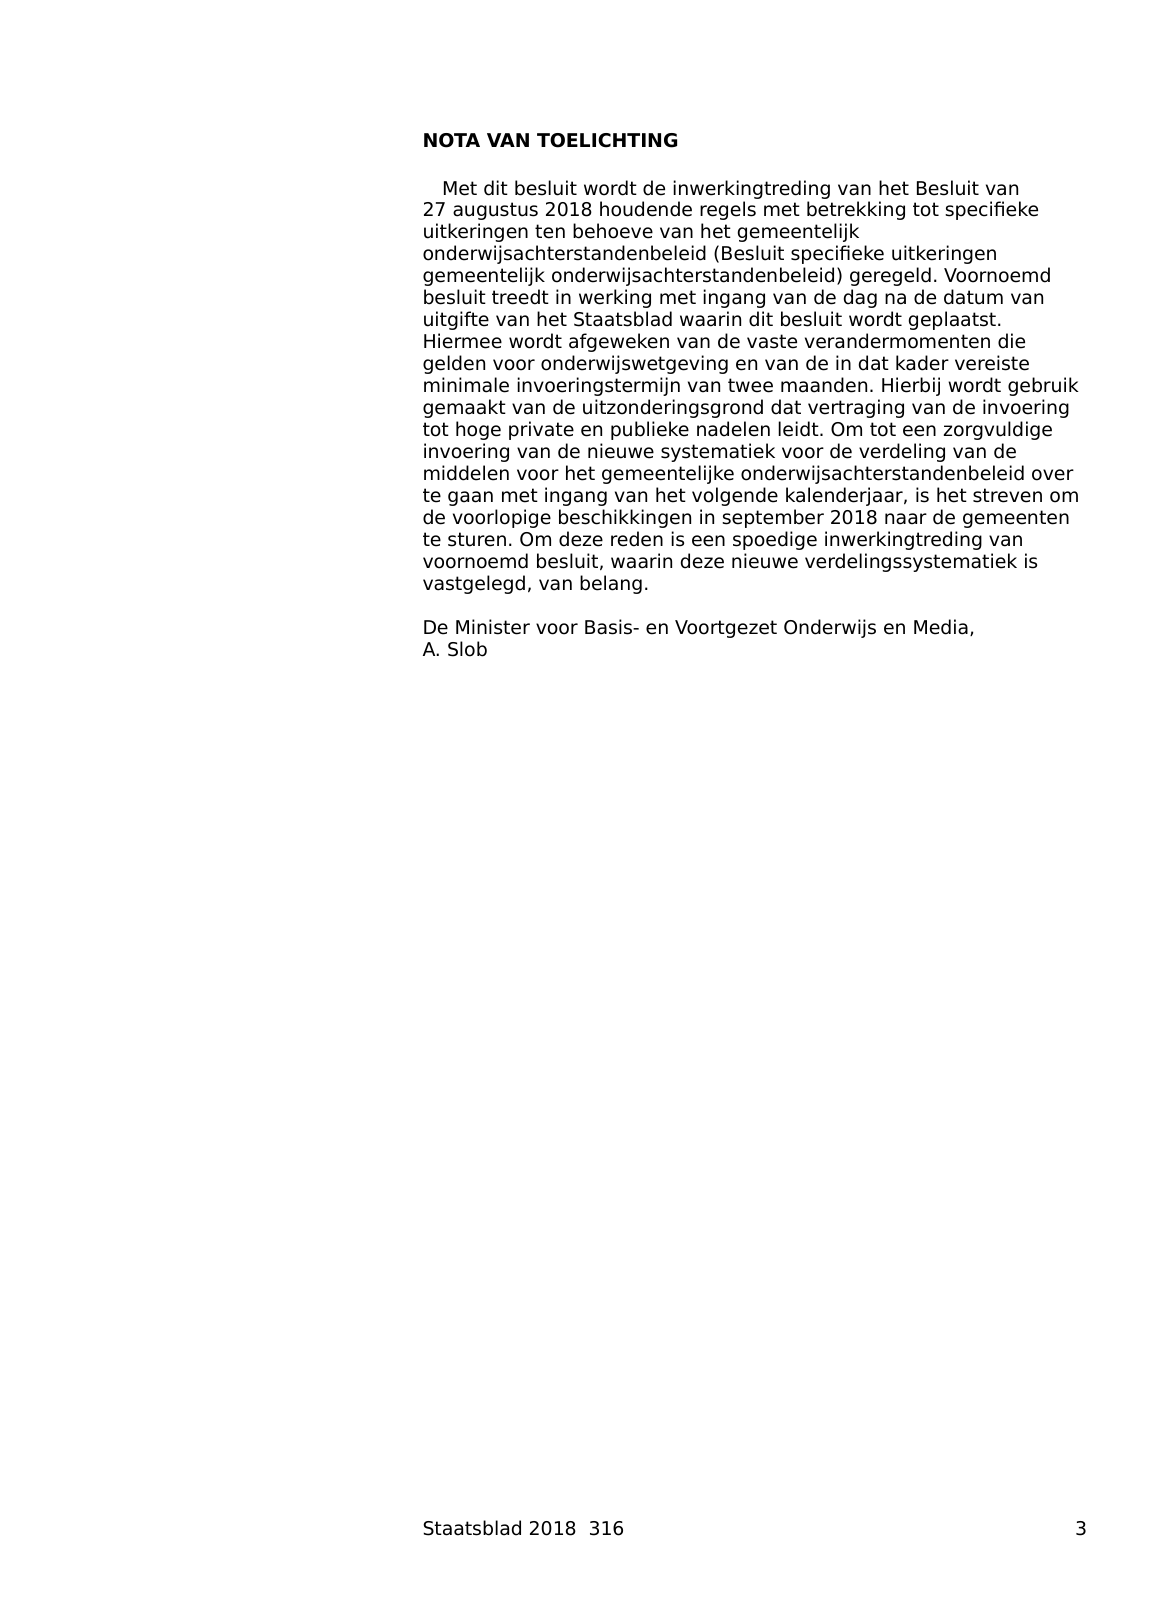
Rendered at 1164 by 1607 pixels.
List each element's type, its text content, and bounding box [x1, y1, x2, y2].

subtitle NOTA VAN TOELICHTING [422, 130, 1087, 152]
text De Minister voor Basis- en Voortgezet Onderwijs en Media, A. Slob [422, 617, 1087, 661]
text Met dit besluit wordt de inwerkingtreding van het Besluit van 27 augustus 2018 houdende regels met betrekking tot specifieke uitkeringen ten behoeve van het gemeentelijk onderwijsachterstandenbeleid (Besluit specifieke uitkeringen gemeentelijk onderwijsachterstandenbeleid) geregeld. Voornoemd besluit treedt in werking met ingang van de dag na de datum van uitgifte van het Staatsblad waarin dit besluit wordt geplaatst. Hiermee wordt afgeweken van de vaste verandermomenten die gelden voor onderwijswetgeving en van de in dat kader vereiste minimale invoeringstermijn van twee maanden. Hierbij wordt gebruik gemaakt van de uitzonderingsgrond dat vertraging van de invoering tot hoge private en publieke nadelen leidt. Om tot een zorgvuldige invoering van de nieuwe systematiek voor de verdeling van de middelen voor het gemeentelijke onderwijsachterstandenbeleid over te gaan met ingang van het volgende kalenderjaar, is het streven om de voorlopige beschikkingen in september 2018 naar de gemeenten te sturen. Om deze reden is een spoedige inwerkingtreding van voornoemd besluit, waarin deze nieuwe verdelingssystematiek is vastgelegd, van belang. [422, 177, 1087, 595]
